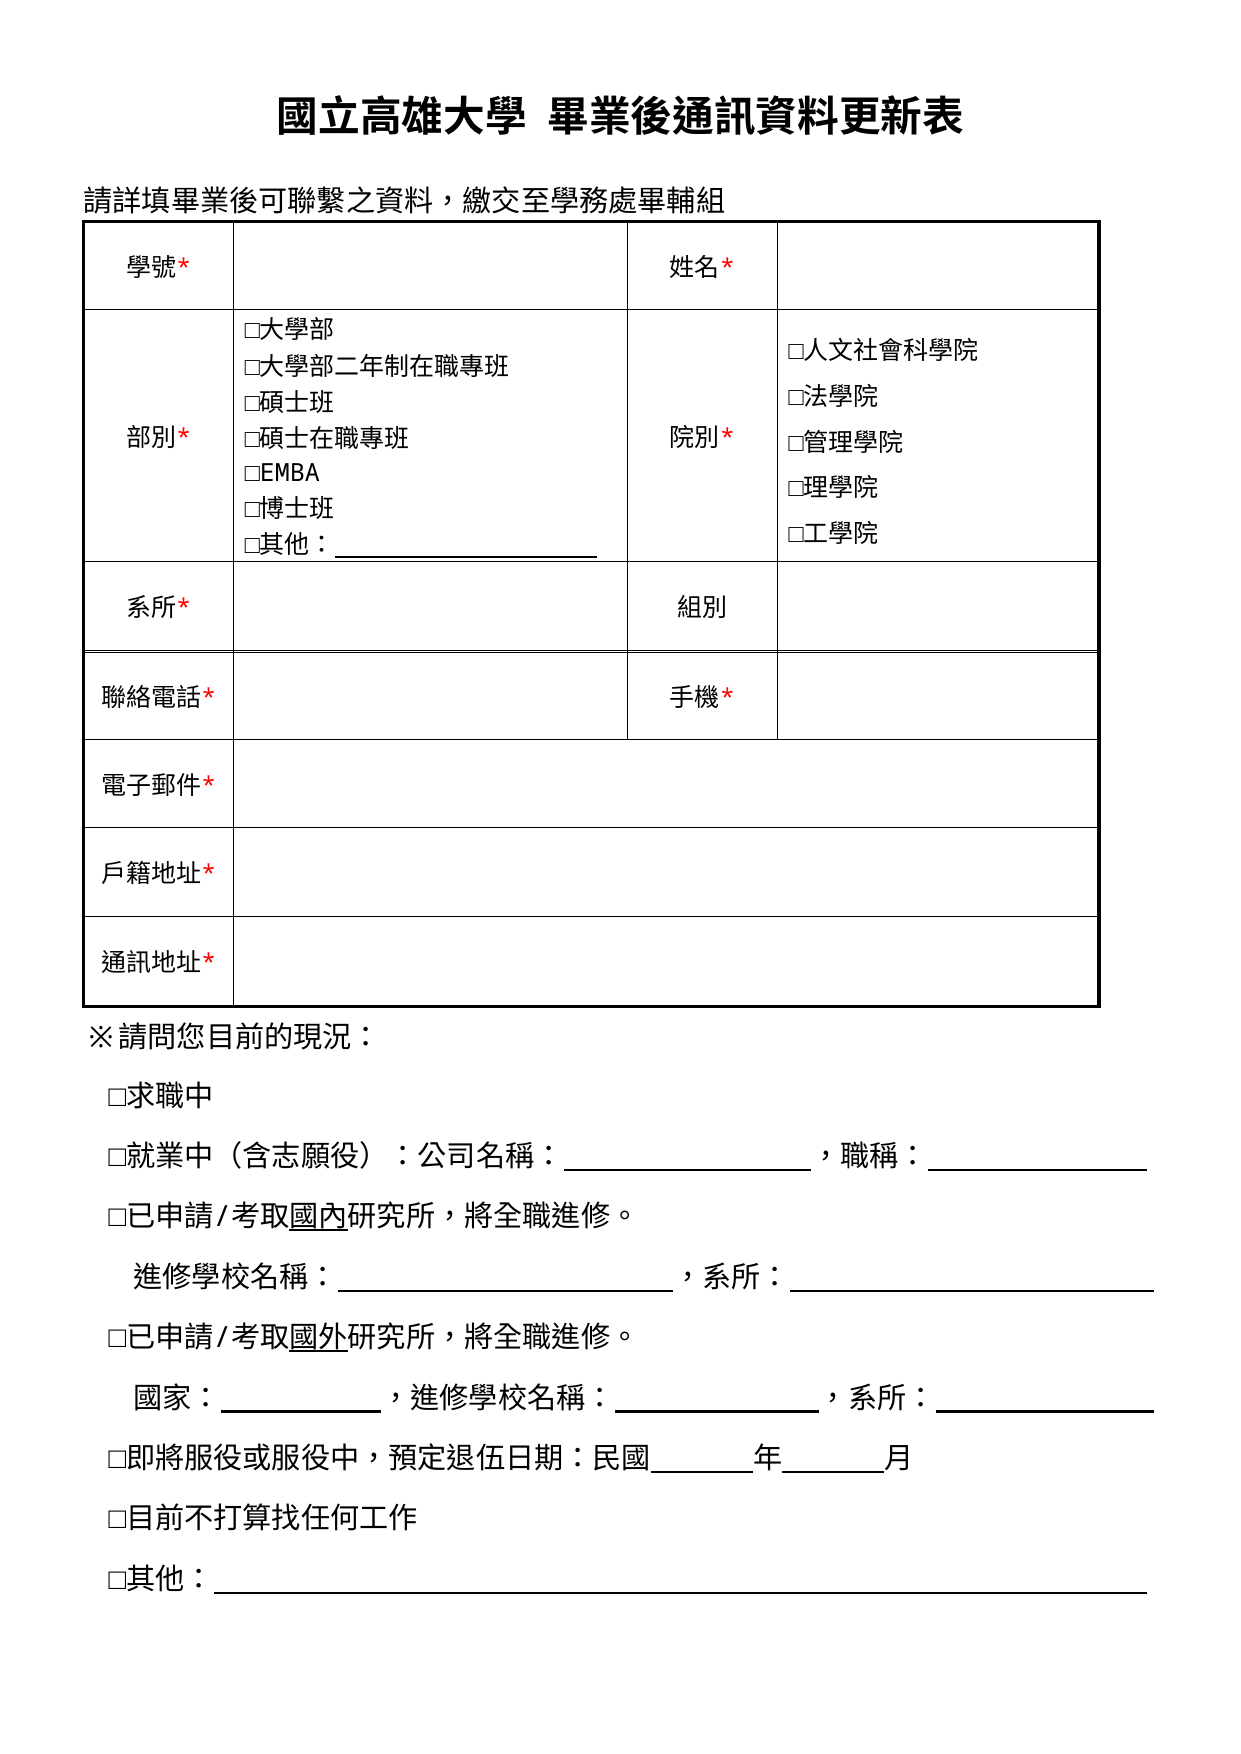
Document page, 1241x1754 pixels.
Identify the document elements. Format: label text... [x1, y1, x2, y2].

table_header [234, 223, 627, 309]
text □就業中（含志願役）：公司名稱： ，職稱： [108, 1118, 1157, 1178]
text ※請問您目前的現況： [83, 1008, 1157, 1058]
table_cell 院別* [628, 310, 777, 561]
table_cell [778, 653, 1097, 738]
table_cell 通訊地址* [85, 917, 233, 1004]
table_cell 電子郵件* [85, 740, 233, 827]
table_cell 部別* [85, 310, 233, 561]
table_header 姓名* [628, 223, 777, 309]
text □目前不打算找任何工作 [108, 1481, 1157, 1541]
table_cell [234, 740, 1097, 827]
table_cell □人文社會科學院 □法學院 □管理學院 □理學院 □工學院 [778, 310, 1097, 561]
table_cell 手機* [628, 653, 777, 738]
table_cell [234, 917, 1097, 1004]
text □已申請/考取國外研究所，將全職進修。 [108, 1299, 1157, 1360]
text 進修學校名稱： ，系所： [133, 1239, 1157, 1299]
text □已申請/考取國內研究所，將全職進修。 [108, 1178, 1157, 1239]
table_cell 系所* [85, 562, 233, 650]
table_cell 組別 [628, 562, 777, 650]
table_cell □大學部 □大學部二年制在職專班 □碩士班 □碩士在職專班 □EMBA □博士班 □其他： [234, 310, 627, 561]
text □即將服役或服役中，預定退伍日期：民國 年 月 [108, 1420, 1157, 1481]
table_cell [234, 653, 627, 738]
table_cell [234, 828, 1097, 916]
text 國家： ，進修學校名稱： ，系所： [133, 1360, 1157, 1420]
text 國立高雄大學 畢業後通訊資料更新表 [83, 83, 1157, 144]
table_header [778, 223, 1097, 309]
text □其他： [108, 1541, 1157, 1601]
table_cell [778, 562, 1097, 650]
table_cell [234, 562, 627, 650]
table_header 學號* [85, 223, 233, 309]
text □求職中 [108, 1058, 1157, 1118]
text 請詳填畢業後可聯繫之資料，繳交至學務處畢輔組 [83, 178, 1157, 220]
table_cell 聯絡電話* [85, 653, 233, 738]
table_cell 戶籍地址* [85, 828, 233, 916]
